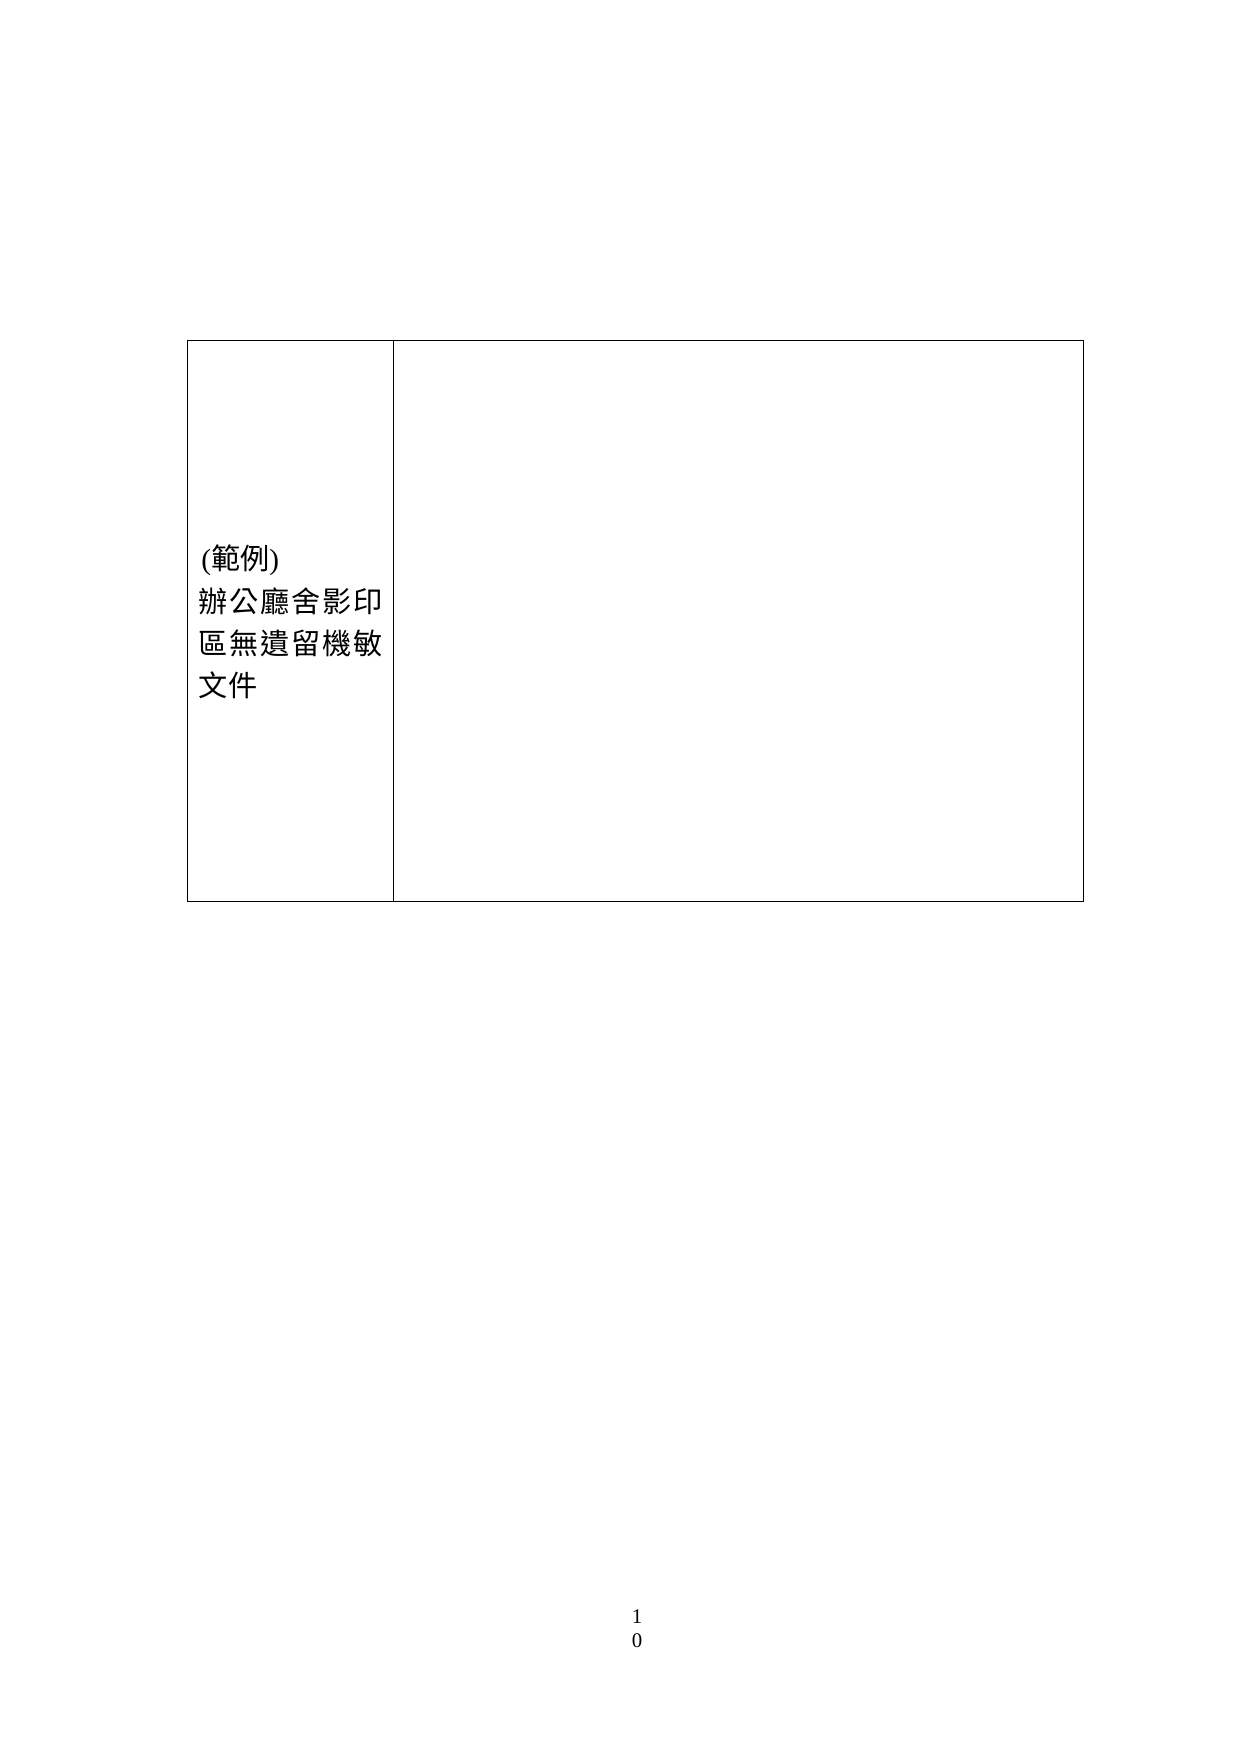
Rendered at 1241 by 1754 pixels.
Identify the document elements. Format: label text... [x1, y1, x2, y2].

table_cell [394, 341, 1083, 901]
table_cell (範例) 辦公廳舍影印區無遺留機敏文件 [188, 341, 393, 901]
